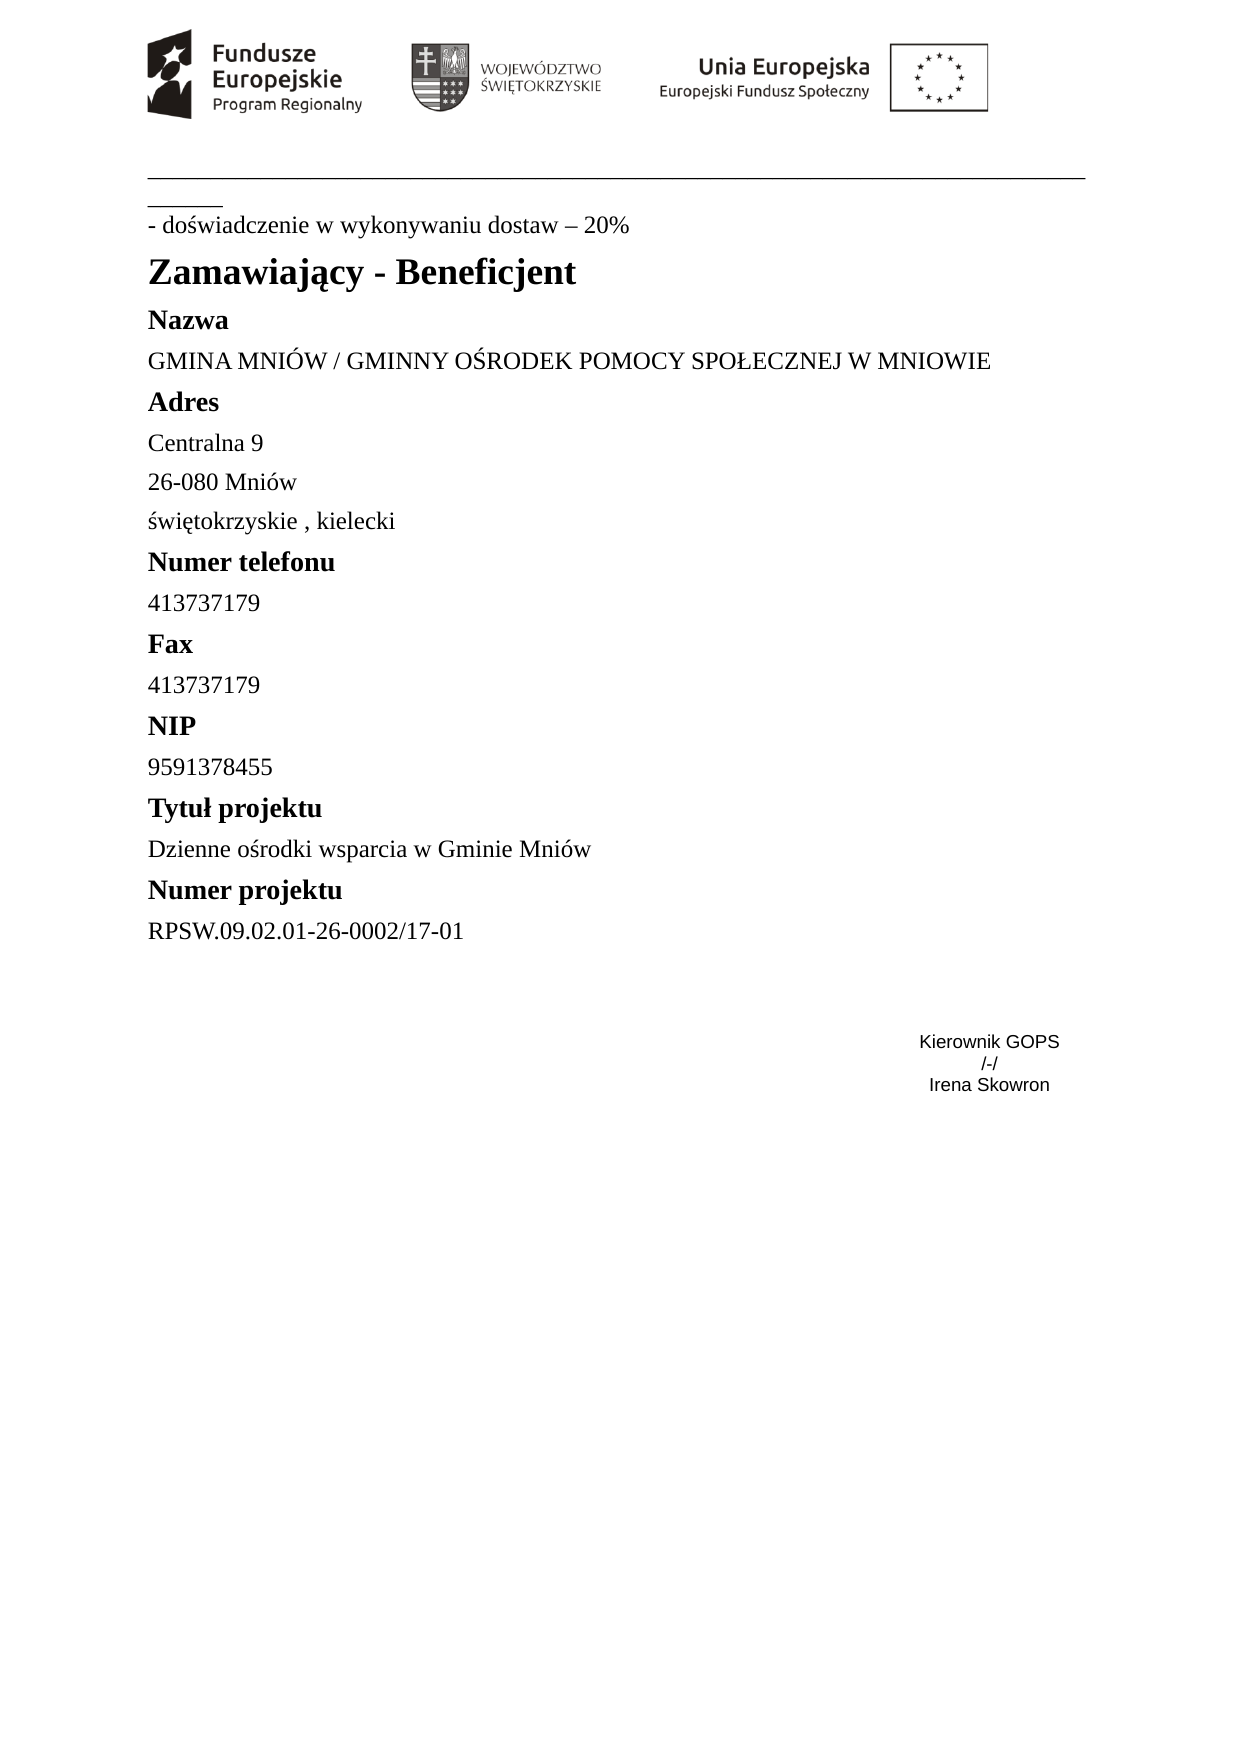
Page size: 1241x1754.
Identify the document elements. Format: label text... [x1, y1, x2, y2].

text - doświadczenie w wykonywaniu dostaw – 20% [148, 210, 1093, 239]
subtitle Nazwa [148, 303, 1093, 335]
subtitle NIP [148, 709, 1093, 742]
text świętokrzyskie , kielecki [148, 506, 1093, 535]
text 413737179 [148, 588, 1093, 617]
subtitle Numer telefonu [148, 545, 1093, 578]
subtitle Fax [148, 627, 1093, 659]
text 413737179 [148, 670, 1093, 699]
text Centralna 9 [148, 428, 1093, 456]
text 9591378455 [148, 752, 1093, 781]
subtitle Numer projektu [148, 873, 1093, 906]
text Dzienne ośrodki wsparcia w Gminie Mniów [148, 834, 1093, 863]
subtitle Adres [148, 385, 1093, 417]
text RPSW.09.02.01-26-0002/17-01 [148, 916, 1093, 945]
subtitle Tytuł projektu [148, 791, 1093, 823]
picture [411, 29, 601, 119]
picture [147, 29, 362, 119]
text /-/ [886, 1052, 1093, 1074]
text 26-080 Mniów [148, 467, 1093, 496]
text GMINA MNIÓW / GMINNY OŚRODEK POMOCY SPOŁECZNEJ W MNIOWIE [148, 346, 1093, 374]
text Kierownik GOPS [886, 1031, 1093, 1052]
picture [657, 29, 989, 119]
subtitle Zamawiający - Beneficjent [148, 249, 1093, 292]
text Irena Skowron [886, 1074, 1093, 1096]
